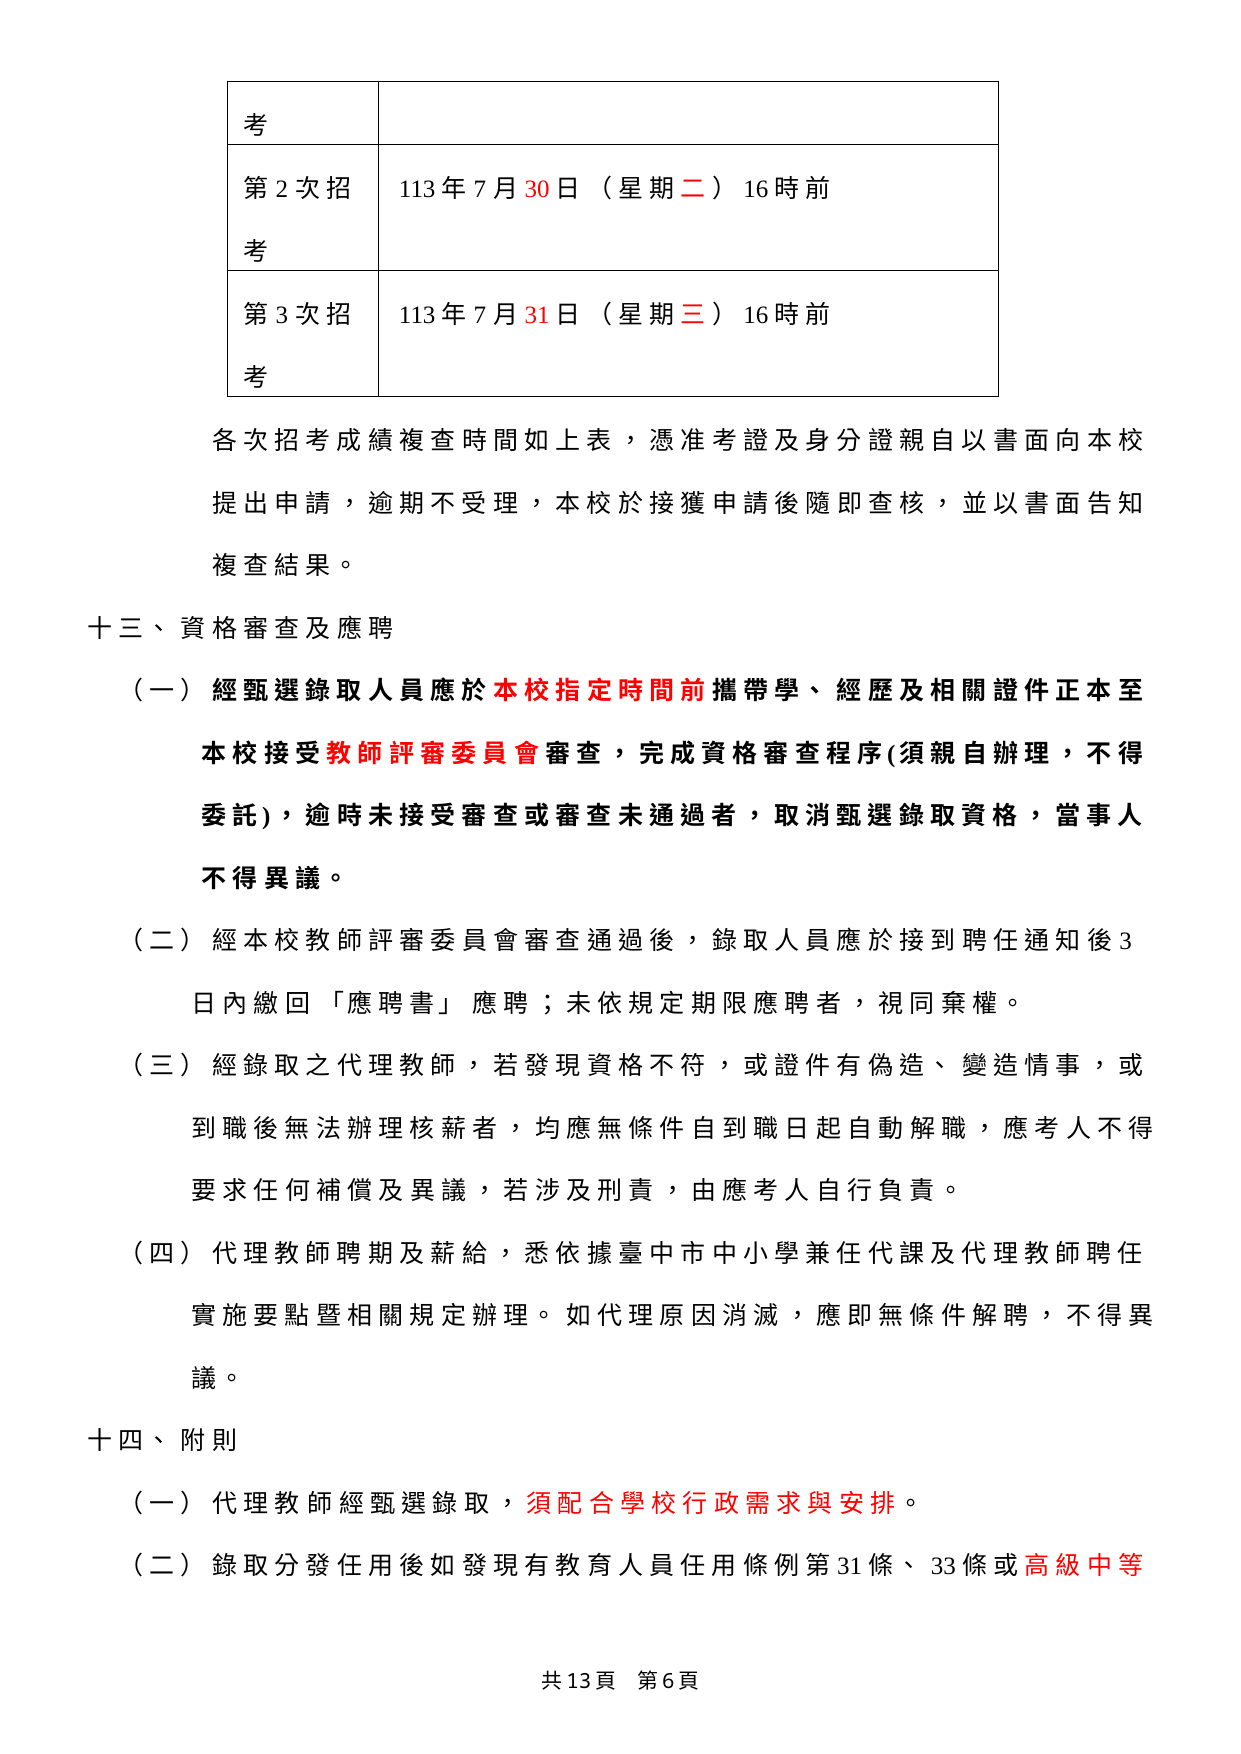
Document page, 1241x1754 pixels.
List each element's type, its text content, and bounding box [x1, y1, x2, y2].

text （四）代理教師聘期及薪給，悉依據臺中市中小學兼任代課及代理教師聘任實施要點暨相關規定辦理。如代理原因消滅，應即無條件解聘，不得異議。 [109, 1210, 1157, 1397]
table_header 考 [228, 82, 378, 144]
text 十三、資格審查及應聘 [84, 585, 1157, 647]
table_header [379, 82, 998, 144]
text （一）代理教師經甄選錄取，須配合學校行政需求與安排。 [109, 1460, 1157, 1522]
text 十四、附則 [84, 1397, 1157, 1460]
text （三）經錄取之代理教師，若發現資格不符，或證件有偽造、變造情事，或到職後無法辦理核薪者，均應無條件自到職日起自動解職，應考人不得要求任何補償及異議，若涉及刑責，由應考人自行負責。 [107, 1022, 1157, 1210]
table_cell 第3次招考 [228, 271, 378, 396]
table_cell 113年7月30日（星期二）16時前 [379, 145, 998, 270]
text 各次招考成績複查時間如上表，憑准考證及身分證親自以書面向本校提出申請，逾期不受理，本校於接獲申請後隨即查核，並以書面告知複查結果。 [209, 397, 1157, 585]
text （二）經本校教師評審委員會審查通過後，錄取人員應於接到聘任通知後3日內繳回「應聘書」應聘；未依規定期限應聘者，視同棄權。 [107, 897, 1157, 1022]
text （一）經甄選錄取人員應於本校指定時間前攜帶學、經歷及相關證件正本至本校接受教師評審委員會審查，完成資格審查程序(須親自辦理，不得委託)，逾時未接受審查或審查未通過者，取消甄選錄取資格，當事人不得異議。 [114, 647, 1157, 897]
table_cell 113年7月31日（星期三）16時前 [379, 271, 998, 396]
text （二）錄取分發任用後如發現有教育人員任用條例第31條、33條或高級中等 [107, 1522, 1157, 1585]
table_cell 第2次招考 [228, 145, 378, 270]
